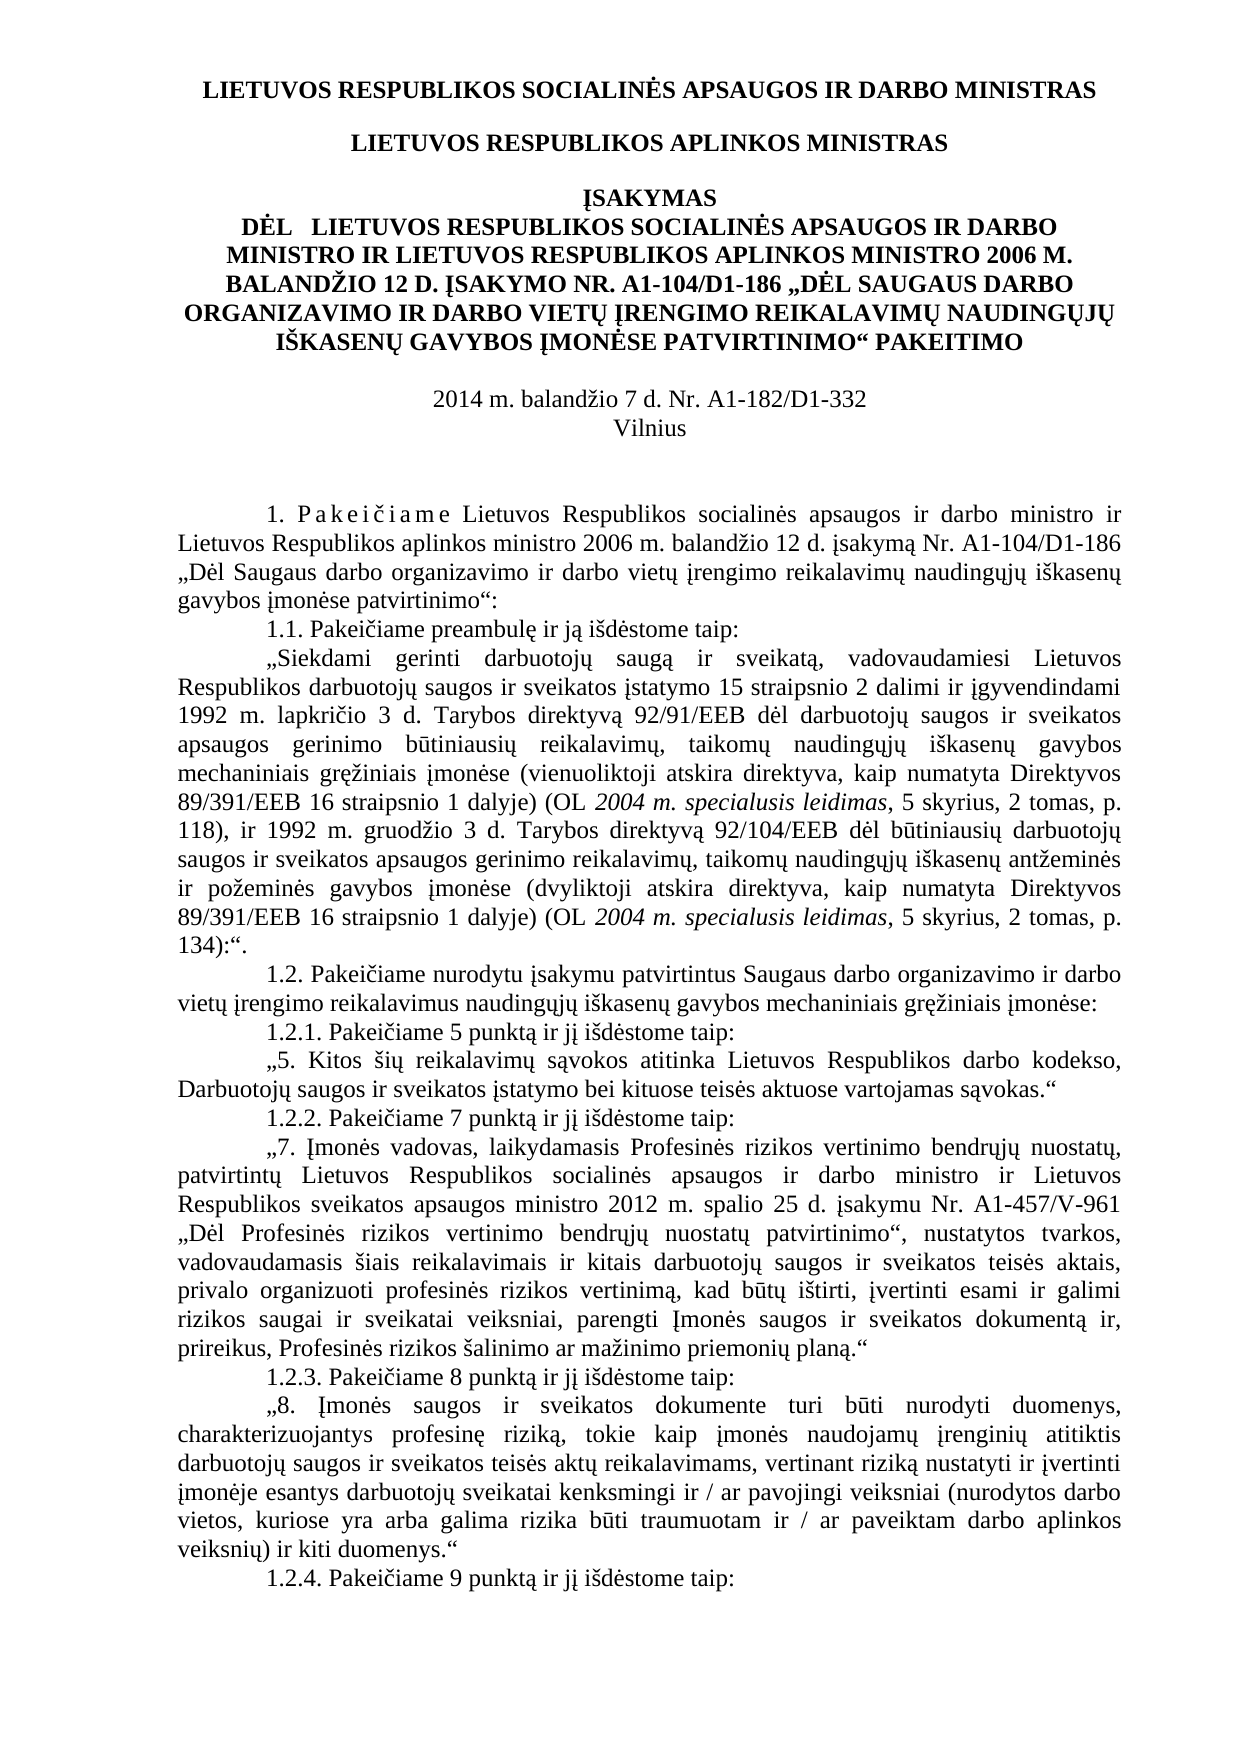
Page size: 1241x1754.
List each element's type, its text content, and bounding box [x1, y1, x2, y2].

text DĖL LIETUVOS RESPUBLIKOS SOCIALINĖS APSAUGOS IR DARBO MINISTRO IR LIETUVOS RESPUBLIKOS APLINKOS MINISTRO 2006 M. BALANDŽIO 12 D. ĮSAKYMO NR. A1-104/D1-186 „DĖL SAUGAUS DARBO ORGANIZAVIMO IR DARBO VIETŲ ĮRENGIMO REIKALAVIMŲ NAUDINGŲJŲ IŠKASENŲ GAVYBOS ĮMONĖSE PATVIRTINIMO“ PAKEITIMO [177, 212, 1122, 355]
text „8. Įmonės saugos ir sveikatos dokumente turi būti nurodyti duomenys, charakterizuojantys profesinę riziką, tokie kaip įmonės naudojamų įrenginių atitiktis darbuotojų saugos ir sveikatos teisės aktų reikalavimams, vertinant riziką nustatyti ir įvertinti įmonėje esantys darbuotojų sveikatai kenksmingi ir / ar pavojingi veiksniai (nurodytos darbo vietos, kuriose yra arba galima rizika būti traumuotam ir / ar paveiktam darbo aplinkos veiksnių) ir kiti duomenys.“ [177, 1390, 1122, 1563]
text „7. Įmonės vadovas, laikydamasis Profesinės rizikos vertinimo bendrųjų nuostatų, patvirtintų Lietuvos Respublikos socialinės apsaugos ir darbo ministro ir Lietuvos Respublikos sveikatos apsaugos ministro 2012 m. spalio 25 d. įsakymu Nr. A1-457/V-961 „Dėl Profesinės rizikos vertinimo bendrųjų nuostatų patvirtinimo“, nustatytos tvarkos, vadovaudamasis šiais reikalavimais ir kitais darbuotojų saugos ir sveikatos teisės aktais, privalo organizuoti profesinės rizikos vertinimą, kad būtų ištirti, įvertinti esami ir galimi rizikos saugai ir sveikatai veiksniai, parengti Įmonės saugos ir sveikatos dokumentą ir, prireikus, Profesinės rizikos šalinimo ar mažinimo priemonių planą.“ [177, 1132, 1122, 1362]
text ĮSAKYMAS [177, 183, 1122, 212]
text 1.1. Pakeičiame preambulę ir ją išdėstome taip: [177, 614, 1122, 643]
text 1.2. Pakeičiame nurodytu įsakymu patvirtintus Saugaus darbo organizavimo ir darbo vietų įrengimo reikalavimus naudingųjų iškasenų gavybos mechaniniais gręžiniais įmonėse: [177, 959, 1122, 1017]
text 1.2.2. Pakeičiame 7 punktą ir jį išdėstome taip: [177, 1103, 1122, 1132]
text 2014 m. balandžio 7 d. Nr. A1-182/D1-332 [177, 384, 1122, 413]
text „Siekdami gerinti darbuotojų saugą ir sveikatą, vadovaudamiesi Lietuvos Respublikos darbuotojų saugos ir sveikatos įstatymo 15 straipsnio 2 dalimi ir įgyvendindami 1992 m. lapkričio 3 d. Tarybos direktyvą 92/91/EEB dėl darbuotojų saugos ir sveikatos apsaugos gerinimo būtiniausių reikalavimų, taikomų naudingųjų iškasenų gavybos mechaniniais gręžiniais įmonėse (vienuoliktoji atskira direktyva, kaip numatyta Direktyvos 89/391/EEB 16 straipsnio 1 dalyje) (OL 2004 m. specialusis leidimas, 5 skyrius, 2 tomas, p. 118), ir 1992 m. gruodžio 3 d. Tarybos direktyvą 92/104/EEB dėl būtiniausių darbuotojų saugos ir sveikatos apsaugos gerinimo reikalavimų, taikomų naudingųjų iškasenų antžeminės ir požeminės gavybos įmonėse (dvyliktoji atskira direktyva, kaip numatyta Direktyvos 89/391/EEB 16 straipsnio 1 dalyje) (OL 2004 m. specialusis leidimas, 5 skyrius, 2 tomas, p. 134):“. [177, 643, 1122, 959]
text 1.2.1. Pakeičiame 5 punktą ir jį išdėstome taip: [177, 1017, 1122, 1045]
text 1. Pakeičiame Lietuvos Respublikos socialinės apsaugos ir darbo ministro ir Lietuvos Respublikos aplinkos ministro 2006 m. balandžio 12 d. įsakymą Nr. A1-104/D1-186 „Dėl Saugaus darbo organizavimo ir darbo vietų įrengimo reikalavimų naudingųjų iškasenų gavybos įmonėse patvirtinimo“: [177, 499, 1122, 614]
text „5. Kitos šių reikalavimų sąvokos atitinka Lietuvos Respublikos darbo kodekso, Darbuotojų saugos ir sveikatos įstatymo bei kituose teisės aktuose vartojamas sąvokas.“ [177, 1045, 1122, 1103]
text LIETUVOS RESPUBLIKOS SOCIALINĖS APSAUGOS IR DARBO MINISTRAS [177, 75, 1122, 104]
text 1.2.3. Pakeičiame 8 punktą ir jį išdėstome taip: [177, 1362, 1122, 1390]
text LIETUVOS RESPUBLIKOS APLINKOS MINISTRAS [177, 128, 1122, 157]
text Vilnius [177, 413, 1122, 442]
text 1.2.4. Pakeičiame 9 punktą ir jį išdėstome taip: [177, 1563, 1122, 1592]
